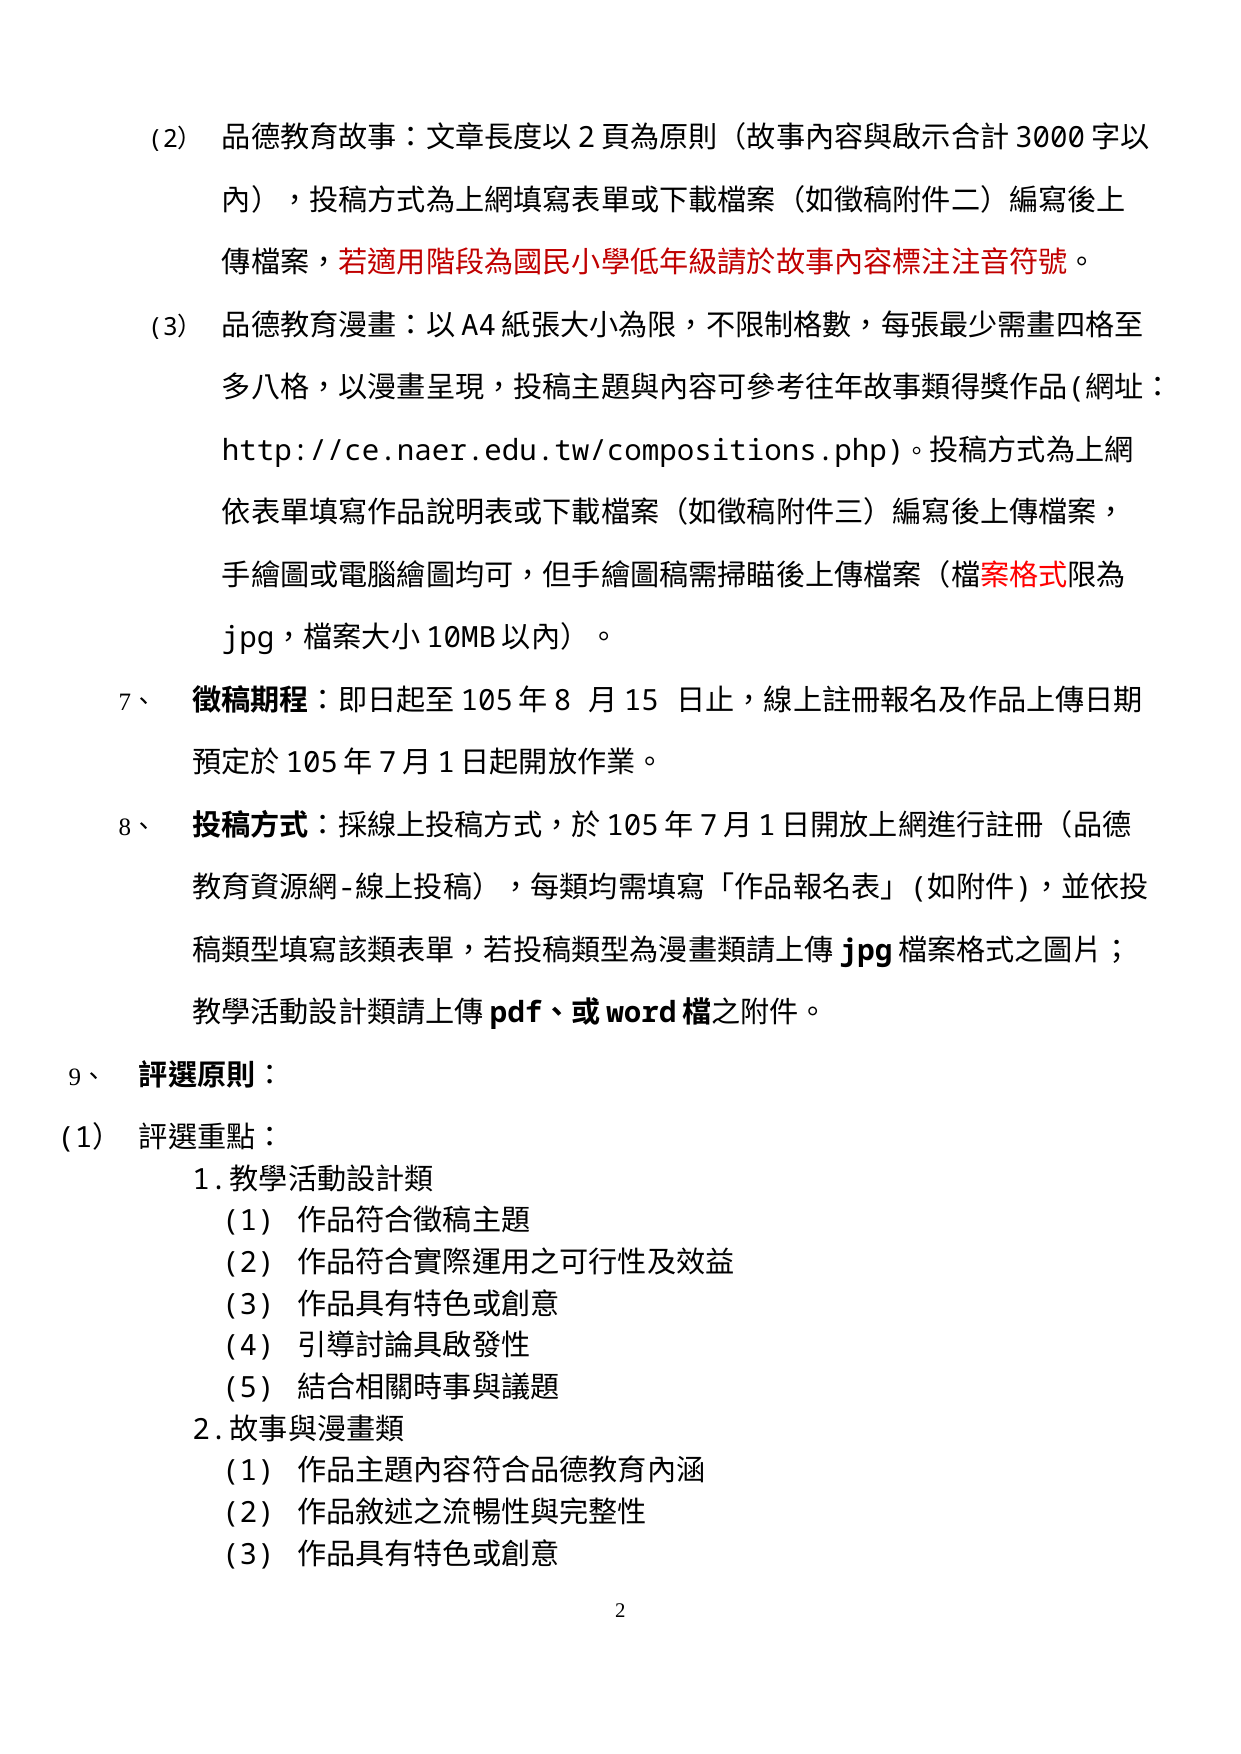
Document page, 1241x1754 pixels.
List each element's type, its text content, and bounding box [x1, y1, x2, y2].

list 作品符合徵稿主題 [222, 1197, 1152, 1239]
list 品德教育漫畫：以A4紙張大小為限，不限制格數，每張最少需畫四格至多八格，以漫畫呈現，投稿主題與內容可參考往年故事類得獎作品(網址：http://ce.naer.edu.tw/compositions.php)。投稿方式為上網依表單填寫作品說明表或下載檔案（如徵稿附件三）編寫後上傳檔案，手繪圖或電腦繪圖均可，但手繪圖稿需掃瞄後上傳檔案（檔案格式限為jpg，檔案大小10MB以內）。 [148, 281, 1152, 656]
list 徵稿期程：即日起至105年8 月15 日止，線上註冊報名及作品上傳日期預定於105年7月1日起開放作業。 [118, 656, 1152, 781]
list 教學活動設計類 [192, 1156, 1152, 1197]
list 結合相關時事與議題 [222, 1364, 1152, 1406]
list 品德教育故事：文章長度以2頁為原則（故事內容與啟示合計3000字以內），投稿方式為上網填寫表單或下載檔案（如徵稿附件二）編寫後上傳檔案，若適用階段為國民小學低年級請於故事內容標注注音符號。 [148, 93, 1152, 281]
list 作品具有特色或創意 [222, 1281, 1152, 1322]
list 作品主題內容符合品德教育內涵 [222, 1447, 1152, 1489]
list 評選重點： [57, 1093, 1152, 1156]
list 投稿方式：採線上投稿方式，於105年7月1日開放上網進行註冊（品德教育資源網-線上投稿），每類均需填寫「作品報名表」(如附件)，並依投稿類型填寫該類表單，若投稿類型為漫畫類請上傳jpg檔案格式之圖片；教學活動設計類請上傳pdf、或word檔之附件。 [118, 781, 1152, 1031]
list 故事與漫畫類 [192, 1406, 1152, 1447]
list 作品敘述之流暢性與完整性 [222, 1489, 1152, 1531]
list 評選原則： [68, 1031, 1152, 1093]
list 作品具有特色或創意 [222, 1531, 1152, 1572]
list 引導討論具啟發性 [222, 1322, 1152, 1364]
list 作品符合實際運用之可行性及效益 [222, 1239, 1152, 1281]
